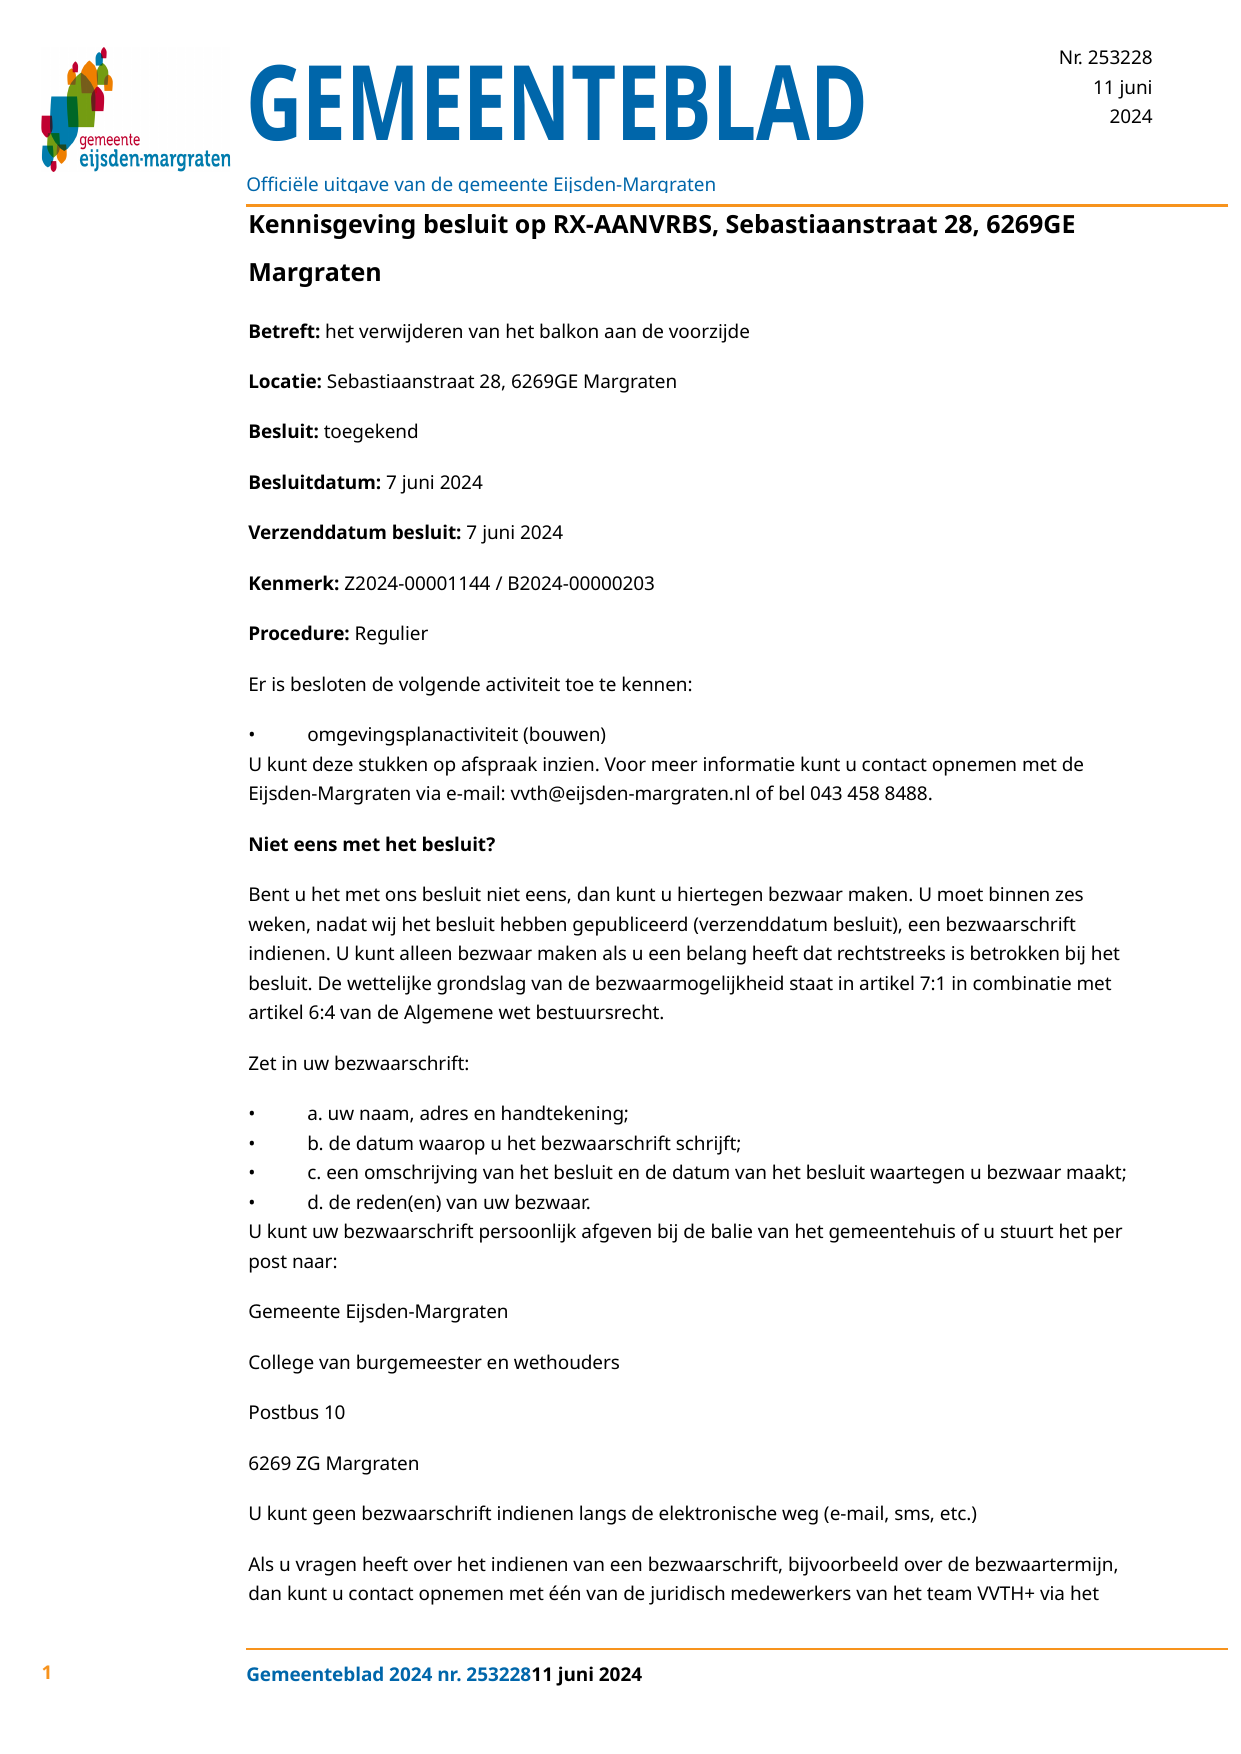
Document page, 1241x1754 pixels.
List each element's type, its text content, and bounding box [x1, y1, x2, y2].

text Locatie: Sebastiaanstraat 28, 6269GE Margraten [248, 368, 1152, 394]
text U kunt geen bezwaarschrift indienen langs de elektronische weg (e-mail, sms, etc.) [248, 1500, 1152, 1526]
text U kunt uw bezwaarschrift persoonlijk afgeven bij de balie van het gemeentehuis of u stuurt het per post naar: [248, 1219, 1152, 1274]
list b. de datum waarop u het bezwaarschrift schrijft; [248, 1130, 1152, 1156]
text Kenmerk: Z2024-00001144 / B2024-00000203 [248, 570, 1152, 596]
list omgevingsplanactiviteit (bouwen) [248, 721, 1152, 747]
picture [41, 47, 231, 172]
text Kennisgeving besluit op RX-AANVRBS, Sebastiaanstraat 28, 6269GE Margraten [248, 207, 1152, 288]
text College van burgemeester en wethouders [248, 1349, 1152, 1375]
text Procedure: Regulier [248, 620, 1152, 646]
text Betreft: het verwijderen van het balkon aan de voorzijde [248, 318, 1152, 344]
text Verzenddatum besluit: 7 juni 2024 [248, 519, 1152, 545]
text Gemeente Eijsden-Margraten [248, 1299, 1152, 1324]
text Besluitdatum: 7 juni 2024 [248, 469, 1152, 495]
text Bent u het met ons besluit niet eens, dan kunt u hiertegen bezwaar maken. U moet binnen zes weken, nadat wij het besluit hebben gepubliceerd (verzenddatum besluit), een bezwaarschrift indienen. U kunt alleen bezwaar maken als u een belang heeft dat rechtstreeks is betrokken bij het besluit. De wettelijke grondslag van de bezwaarmogelijkheid staat in artikel 7:1 in combinatie met artikel 6:4 van de Algemene wet bestuursrecht. [248, 881, 1152, 1025]
text Niet eens met het besluit? [248, 831, 1152, 857]
list a. uw naam, adres en handtekening; [248, 1100, 1152, 1126]
list c. een omschrijving van het besluit en de datum van het besluit waartegen u bezwaar maakt; [248, 1159, 1152, 1185]
list d. de reden(en) van uw bezwaar. [248, 1189, 1152, 1215]
text U kunt deze stukken op afspraak inzien. Voor meer informatie kunt u contact opnemen met de Eijsden-Margraten via e-mail: vvth@eijsden-margraten.nl of bel 043 458 8488. [248, 751, 1152, 806]
text 6269 ZG Margraten [248, 1450, 1152, 1476]
text Zet in uw bezwaarschrift: [248, 1050, 1152, 1076]
text Besluit: toegekend [248, 419, 1152, 444]
text Er is besloten de volgende activiteit toe te kennen: [248, 671, 1152, 697]
text Postbus 10 [248, 1399, 1152, 1425]
text Als u vragen heeft over het indienen van een bezwaarschrift, bijvoorbeeld over de bezwaartermijn, dan kunt u contact opnemen met één van de juridisch medewerkers van het team VVTH+ via het [248, 1551, 1152, 1606]
